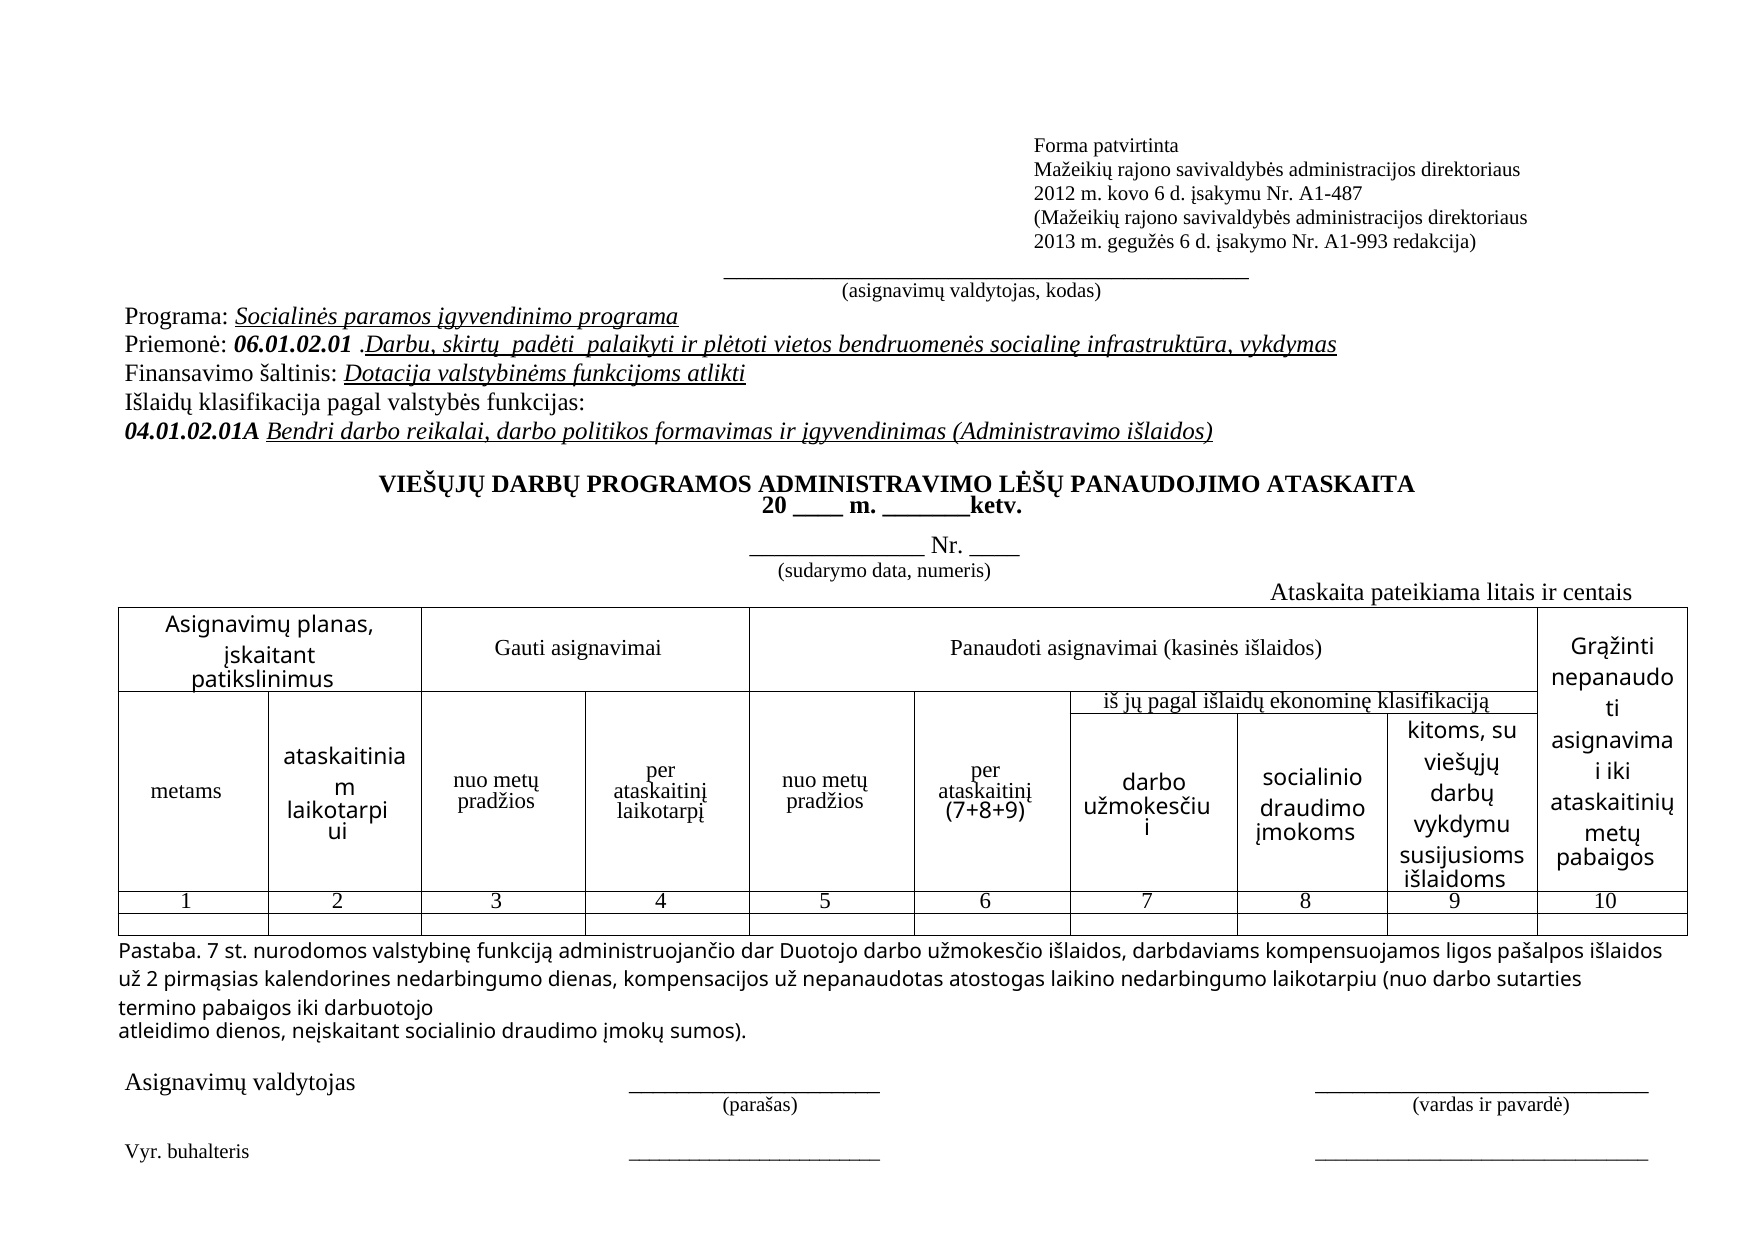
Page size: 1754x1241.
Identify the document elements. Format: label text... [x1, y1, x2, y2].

text VIEŠŲJŲ DARBŲ PROGRAMOS ADMINISTRAVIMO LĖŠŲ PANAUDOJIMO ATASKAITA [128, 473, 1665, 497]
table_cell nuo metų pradžios [750, 692, 914, 891]
text Pastaba. 7 st. nurodomos valstybinę funkciją administruojančio dar Duotojo darbo užmokesčio išlaidos, darbdaviams kompensuojamos ligos pašalpos išlaidos už 2 pirmąsias kalendorines nedarbingumo dienas, kompensacijos už nepanaudotas atostogas laikino nedarbingumo laikotarpiu (nuo darbo sutarties termino pabaigos iki darbuotojo [118, 936, 1665, 1021]
table_cell [1071, 914, 1237, 935]
table_cell 2 [269, 892, 421, 913]
text ______________ Nr. ____ [118, 537, 1651, 558]
table_cell [422, 914, 585, 935]
table_cell 7 [1071, 892, 1237, 913]
table_cell metams [119, 692, 268, 891]
text 2013 m. gegužės 6 d. įsakymo Nr. A1-993 redakcija) [118, 229, 1665, 253]
text Mažeikių rajono savivaldybės administracijos direktoriaus [118, 157, 1665, 181]
text (sudarymo data, numeris) [118, 560, 1651, 581]
table_header Grąžinti nepanaudoti asignavimai iki ataskaitinių metų pabaigos [1538, 608, 1687, 891]
text 20 ____ m. _______ketv. [118, 497, 1665, 518]
table_cell darbo užmokesčiui [1071, 714, 1237, 891]
table_cell kitoms, su viešųjų darbų vykdymu susijusioms išlaidoms [1388, 714, 1537, 891]
table_cell 6 [915, 892, 1070, 913]
text Programa: Socialinės paramos įgyvendinimo programa [124, 301, 1665, 329]
table_cell [915, 914, 1070, 935]
table_header Panaudoti asignavimai (kasinės išlaidos) [750, 608, 1537, 691]
table_cell [1388, 914, 1537, 935]
table_cell socialinio draudimo įmokoms [1238, 714, 1387, 891]
table_cell 9 [1388, 892, 1537, 913]
table_cell [1238, 914, 1387, 935]
table_cell per ataskaitinį laikotarpį [586, 692, 749, 891]
table_cell iš jų pagal išlaidų ekonominę klasifikaciją [1071, 692, 1537, 713]
table_cell [269, 914, 421, 935]
table_cell [586, 914, 749, 935]
table_cell 8 [1238, 892, 1387, 913]
text Forma patvirtinta [118, 133, 1665, 157]
text atleidimo dienos, neįskaitant socialinio draudimo įmokų sumos). [118, 1021, 1665, 1042]
text (parašas) (vardas ir pavardė) [722, 1097, 1665, 1115]
table_cell [1538, 914, 1687, 935]
table_header Gauti asignavimai [422, 608, 749, 691]
table_header Asignavimų planas, įskaitant patikslinimus [119, 608, 421, 691]
table_cell 1 [119, 892, 268, 913]
table_cell [119, 914, 268, 935]
table_cell per ataskaitinį (7+8+9) [915, 692, 1070, 891]
text Išlaidų klasifikacija pagal valstybės funkcijas: [124, 387, 1668, 416]
table_cell nuo metų pradžios [422, 692, 585, 891]
table_cell 4 [586, 892, 749, 913]
text __________________________________________ [124, 253, 1665, 282]
text Vyr. buhalteris [124, 1142, 1665, 1162]
text Asignavimų valdytojas [124, 1073, 1665, 1094]
table_cell 3 [422, 892, 585, 913]
table_cell ataskaitiniam laikotarpiui [269, 692, 421, 891]
table_cell 5 [750, 892, 914, 913]
text Priemonė: 06.01.02.01 .Darbu, skirtų_padėti_palaikyti ir plėtoti vietos bendruomenės socialinę infrastruktūra, vykdymas [124, 329, 1668, 358]
text 2012 m. kovo 6 d. įsakymu Nr. A1-487 [118, 181, 1665, 205]
table_cell 10 [1538, 892, 1687, 913]
text (asignavimų valdytojas, kodas) [118, 282, 1665, 301]
text Finansavimo šaltinis: Dotacija valstybinėms funkcijoms atlikti [124, 358, 1668, 387]
text 04.01.02.01A Bendri darbo reikalai, darbo politikos formavimas ir įgyvendinimas (Administravimo išlaidos) [124, 416, 1665, 444]
text Ataskaita pateikiama litais ir centais [118, 584, 1651, 604]
text (Mažeikių rajono savivaldybės administracijos direktoriaus [118, 205, 1665, 229]
table_cell [750, 914, 914, 935]
